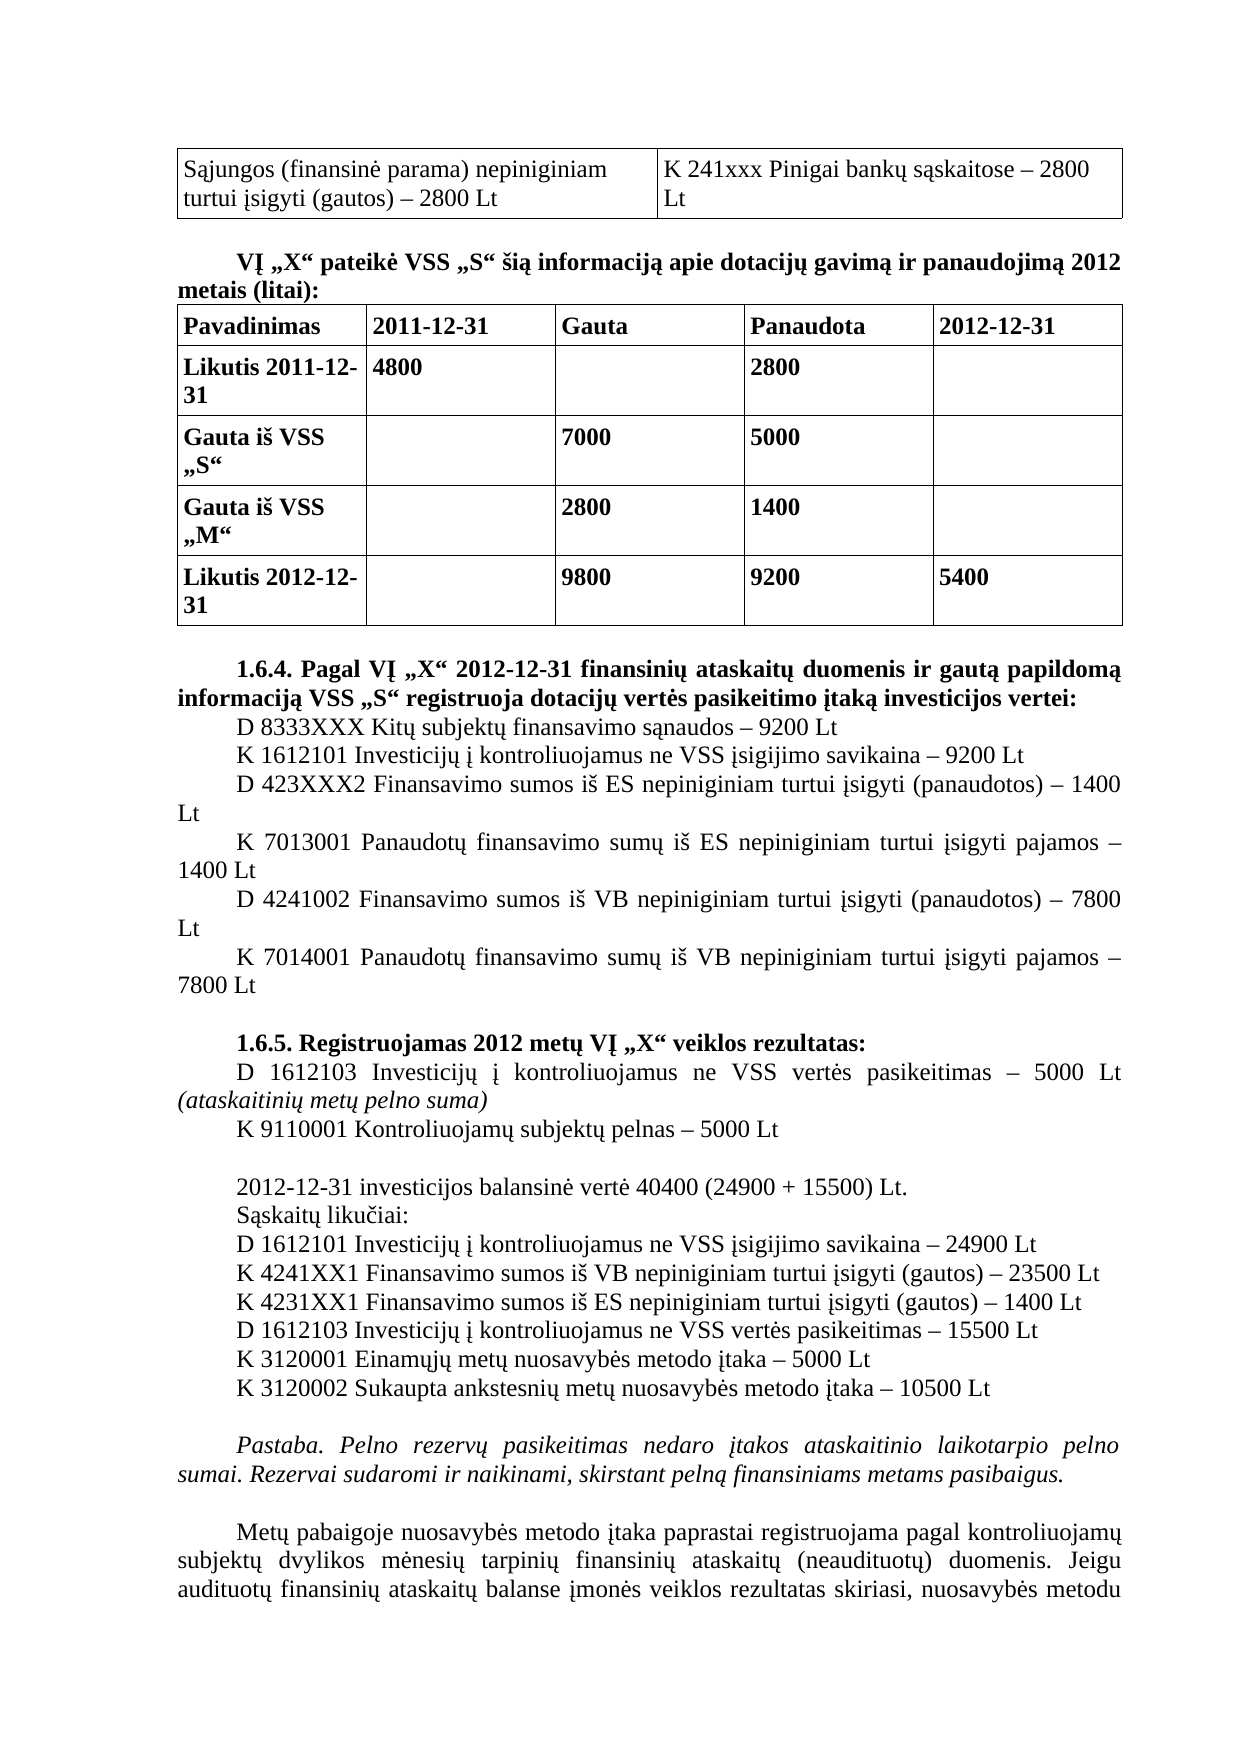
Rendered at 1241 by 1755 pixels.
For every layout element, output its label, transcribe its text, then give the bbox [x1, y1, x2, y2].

table_header Panaudota [745, 305, 933, 345]
table_cell [367, 556, 555, 625]
table_header 2011-12-31 [367, 305, 555, 345]
table_cell K 241xxx Pinigai bankų sąskaitose – 2800 Lt [658, 149, 1122, 217]
text K 3120002 Sukaupta ankstesnių metų nuosavybės metodo įtaka – 10500 Lt [177, 1373, 1122, 1402]
text D 1612101 Investicijų į kontroliuojamus ne VSS įsigijimo savikaina – 24900 Lt [177, 1229, 1122, 1258]
table_cell Sąjungos (finansinė parama) nepiniginiam turtui įsigyti (gautos) – 2800 Lt [178, 149, 657, 217]
text VĮ „X“ pateikė VSS „S“ šią informaciją apie dotacijų gavimą ir panaudojimą 2012 metais (litai): [177, 247, 1122, 304]
table_cell 1400 [745, 486, 933, 555]
table_cell 7000 [556, 416, 744, 485]
text Metų pabaigoje nuosavybės metodo įtaka paprastai registruojama pagal kontroliuojamų subjektų dvylikos mėnesių tarpinių finansinių ataskaitų (neaudituotų) duomenis. Jeigu audituotų finansinių ataskaitų balanse įmonės veiklos rezultatas skiriasi, nuosavybės metodu [177, 1517, 1122, 1603]
text K 1612101 Investicijų į kontroliuojamus ne VSS įsigijimo savikaina – 9200 Lt [177, 741, 1122, 769]
table_cell [934, 346, 1122, 415]
table_header Pavadinimas [178, 305, 366, 345]
text 1.6.5. Registruojamas 2012 metų VĮ „X“ veiklos rezultatas: [177, 1028, 1122, 1057]
table_cell 5000 [745, 416, 933, 485]
text K 7014001 Panaudotų finansavimo sumų iš VB nepiniginiam turtui įsigyti pajamos – 7800 Lt [177, 942, 1122, 999]
table_header Gauta [556, 305, 744, 345]
text K 4241XX1 Finansavimo sumos iš VB nepiniginiam turtui įsigyti (gautos) – 23500 Lt [177, 1258, 1122, 1287]
table_cell 2800 [745, 346, 933, 415]
table_cell Likutis 2012-12-31 [178, 556, 366, 625]
text K 3120001 Einamųjų metų nuosavybės metodo įtaka – 5000 Lt [177, 1344, 1122, 1373]
text D 423XXX2 Finansavimo sumos iš ES nepiniginiam turtui įsigyti (panaudotos) – 1400 Lt [177, 769, 1122, 827]
text K 7013001 Panaudotų finansavimo sumų iš ES nepiniginiam turtui įsigyti pajamos – 1400 Lt [177, 827, 1122, 884]
table_cell 9800 [556, 556, 744, 625]
text D 1612103 Investicijų į kontroliuojamus ne VSS vertės pasikeitimas – 5000 Lt (ataskaitinių metų pelno suma) [177, 1057, 1122, 1114]
text K 4231XX1 Finansavimo sumos iš ES nepiniginiam turtui įsigyti (gautos) – 1400 Lt [177, 1287, 1122, 1316]
table_cell [934, 416, 1122, 485]
table_cell Gauta iš VSS „S“ [178, 416, 366, 485]
table_cell 2800 [556, 486, 744, 555]
text K 9110001 Kontroliuojamų subjektų pelnas – 5000 Lt [177, 1114, 1122, 1143]
text Pastaba. Pelno rezervų pasikeitimas nedaro įtakos ataskaitinio laikotarpio pelno sumai. Rezervai sudaromi ir naikinami, skirstant pelną finansiniams metams pasibaigus. [177, 1431, 1122, 1488]
text D 1612103 Investicijų į kontroliuojamus ne VSS vertės pasikeitimas – 15500 Lt [177, 1316, 1122, 1344]
text D 4241002 Finansavimo sumos iš VB nepiniginiam turtui įsigyti (panaudotos) – 7800 Lt [177, 884, 1122, 942]
table_cell Likutis 2011-12-31 [178, 346, 366, 415]
table_cell [556, 346, 744, 415]
table_cell [367, 486, 555, 555]
table_header 2012-12-31 [934, 305, 1122, 345]
table_cell Gauta iš VSS „M“ [178, 486, 366, 555]
table_cell [934, 486, 1122, 555]
table_cell 9200 [745, 556, 933, 625]
text Sąskaitų likučiai: [177, 1201, 1122, 1229]
table_cell 4800 [367, 346, 555, 415]
table_cell [367, 416, 555, 485]
text D 8333XXX Kitų subjektų finansavimo sąnaudos – 9200 Lt [177, 712, 1122, 741]
text 1.6.4. Pagal VĮ „X“ 2012-12-31 finansinių ataskaitų duomenis ir gautą papildomą informaciją VSS „S“ registruoja dotacijų vertės pasikeitimo įtaką investicijos vertei: [177, 654, 1122, 712]
table_cell 5400 [934, 556, 1122, 625]
text 2012-12-31 investicijos balansinė vertė 40400 (24900 + 15500) Lt. [177, 1172, 1122, 1201]
